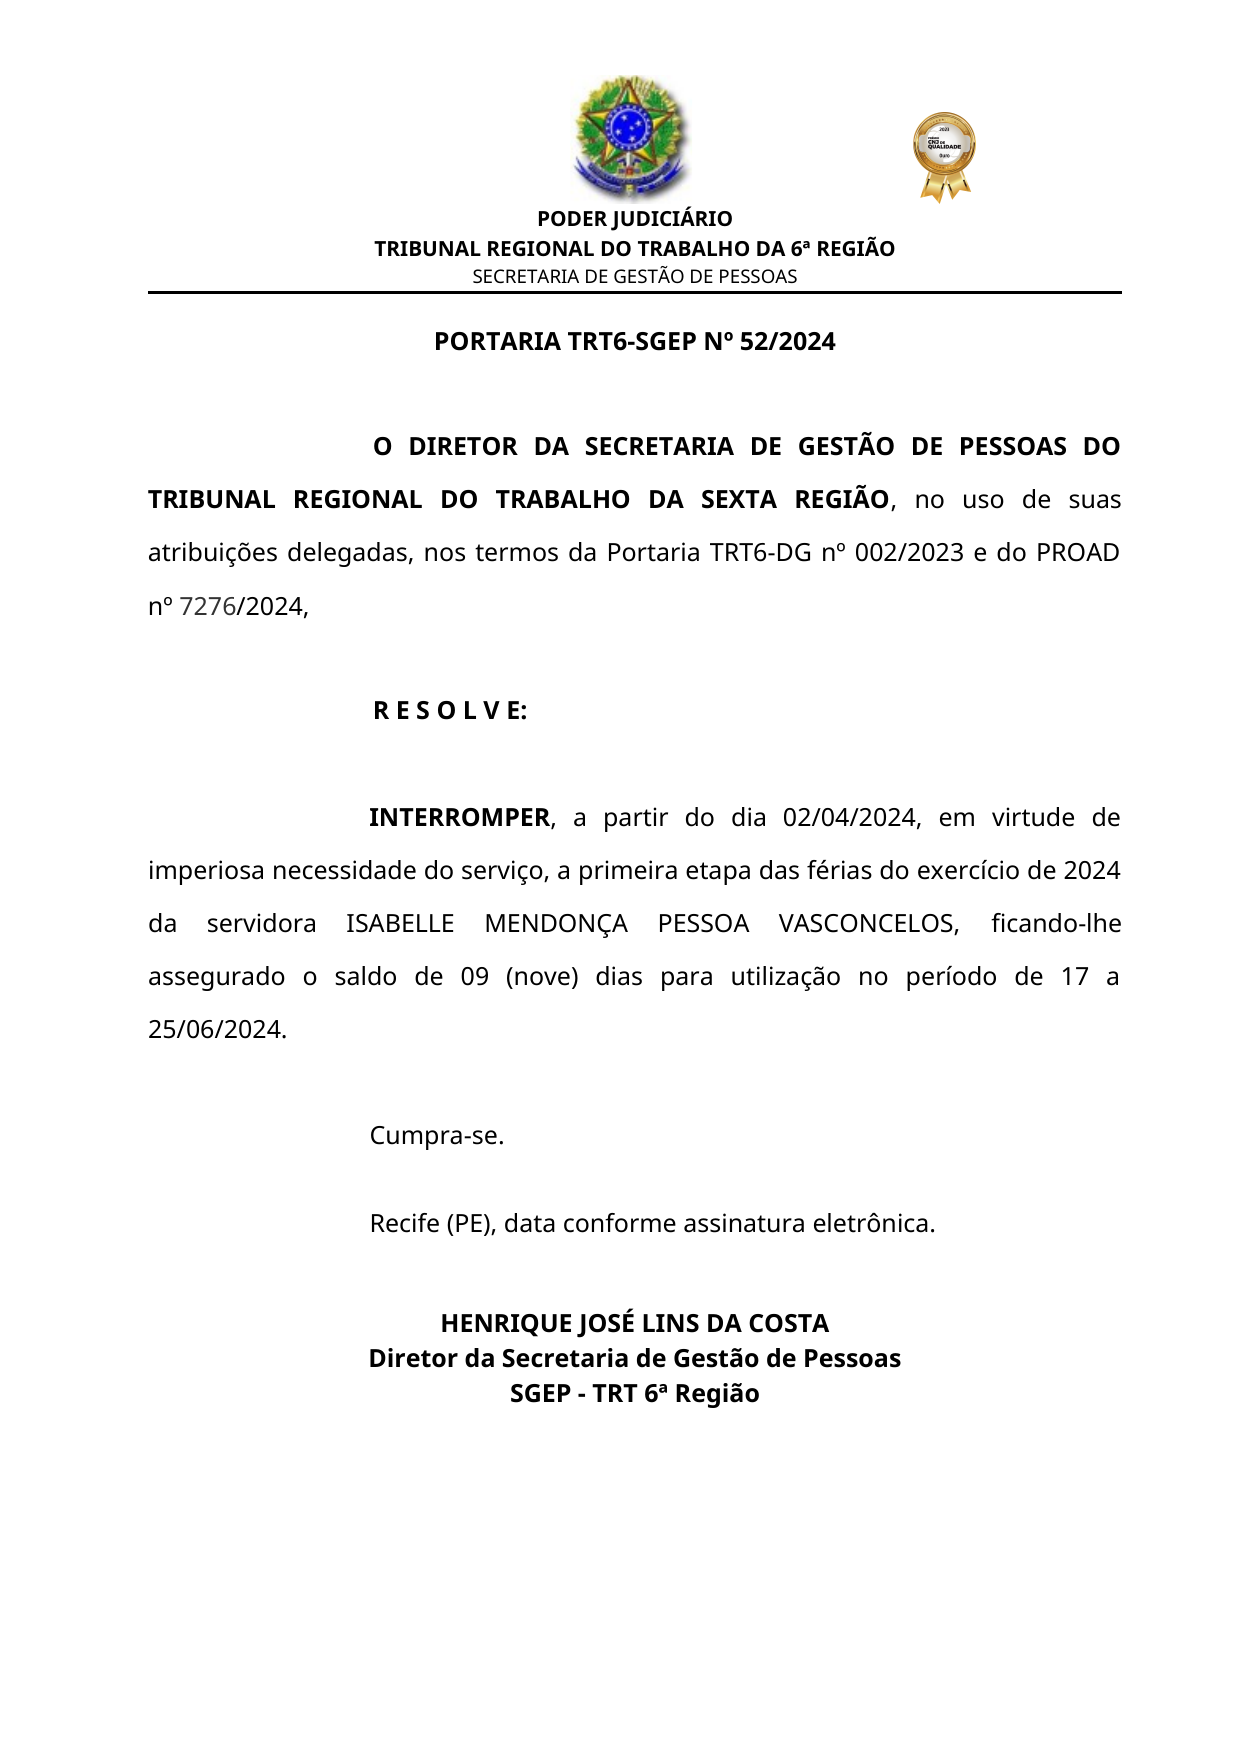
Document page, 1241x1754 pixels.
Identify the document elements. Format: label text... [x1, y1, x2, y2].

subtitle SGEP - TRT 6ª Região [147, 1375, 1122, 1410]
subtitle Diretor da Secretaria de Gestão de Pessoas [147, 1339, 1122, 1375]
picture [570, 75, 768, 204]
subtitle HENRIQUE JOSÉ LINS DA COSTA [147, 1304, 1122, 1339]
subtitle Cumpra-se. [147, 1117, 1122, 1152]
picture [913, 112, 976, 204]
subtitle INTERROMPER, a partir do dia 02/04/2024, em virtude de imperiosa necessidade do serviço, a primeira etapa das férias do exercício de 2024 da servidora ISABELLE MENDONÇA PESSOA VASCONCELOS, ficando-lhe assegurado o saldo de 09 (nove) dias para utilização no período de 17 a 25/06/2024. [148, 798, 1122, 1046]
subtitle O DIRETOR DA SECRETARIA DE GESTÃO DE PESSOAS DO TRIBUNAL REGIONAL DO TRABALHO DA SEXTA REGIÃO, no uso de suas atribuições delegadas, nos termos da Portaria TRT6-DG nº 002/2023 e do PROAD nº 7276/2024, [148, 427, 1122, 622]
subtitle PORTARIA TRT6-SGEP Nº 52/2024 [147, 322, 1122, 358]
subtitle R E S O L V E: [298, 692, 1122, 727]
subtitle Recife (PE), data conforme assinatura eletrônica. [147, 1204, 1122, 1240]
